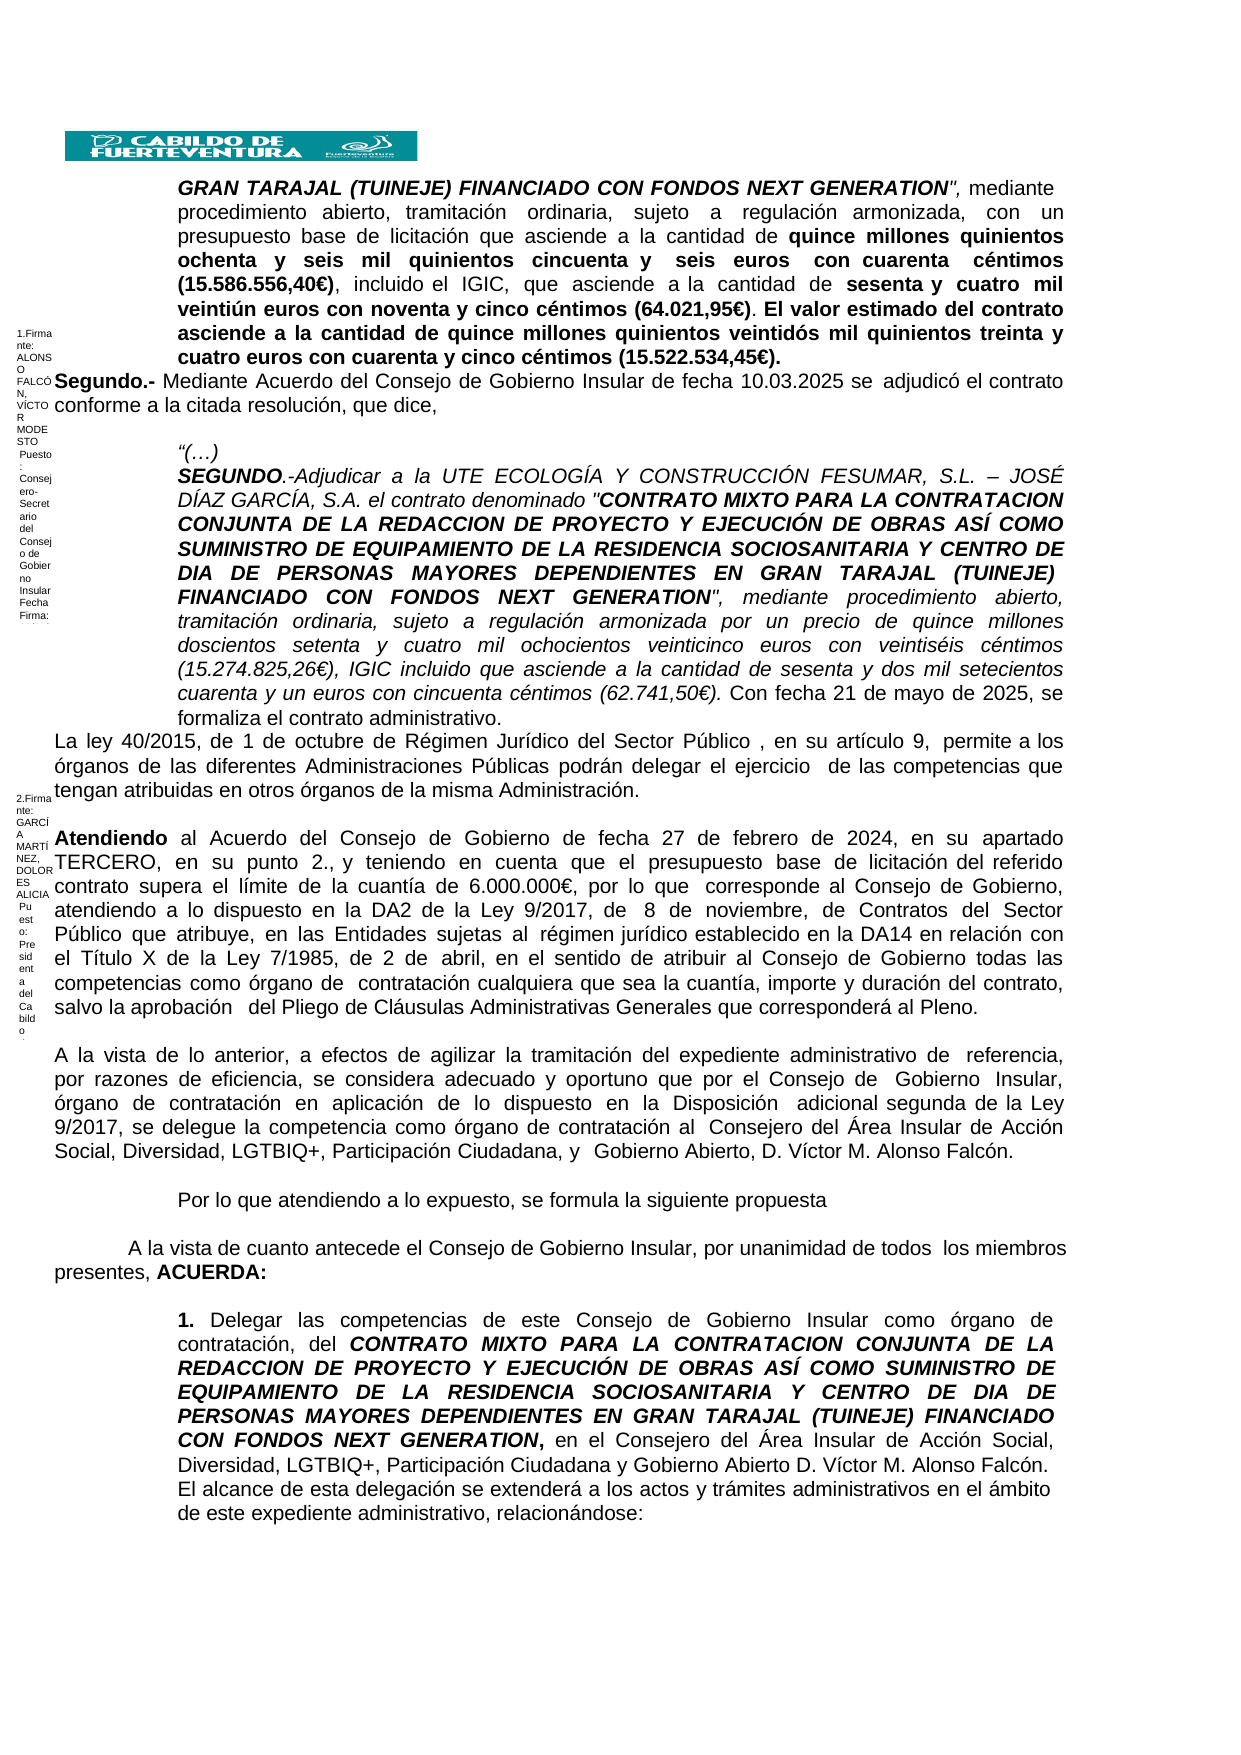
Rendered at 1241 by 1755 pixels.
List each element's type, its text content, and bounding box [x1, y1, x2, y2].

text “(…) [177, 440, 1241, 464]
text procedimiento abierto, tramitación ordinaria, sujeto a regulación armonizada, con un presupuesto base de licitación que asciende a la cantidad de quince millones quinientos ochenta y seis mil quinientos cincuenta y seis euros con cuarenta céntimos (15.586.556,40€), incluido el IGIC, que asciende a la cantidad de sesenta y cuatro mil veintiún euros con noventa y cinco céntimos (64.021,95€). El valor estimado del contrato asciende a la cantidad de quince millones quinientos veintidós mil quinientos treinta y cuatro euros con cuarenta y cinco céntimos (15.522.534,45€). [177, 200, 1064, 369]
text A la vista de cuanto antecede el Consejo de Gobierno Insular, por unanimidad de todos los miembros presentes, ACUERDA: [54, 1235, 1076, 1283]
text [14, 791, 53, 1040]
text [14, 327, 54, 623]
text La ley 40/2015, de 1 de octubre de Régimen Jurídico del Sector Público , en su artículo 9, permite a los órganos de las diferentes Administraciones Públicas podrán delegar el ejercicio de las competencias que tengan atribuidas en otros órganos de la misma Administración. [54, 729, 1064, 802]
text 1.Firmante: ALONSO FALCÓN, VÍCTOR MODESTO [17, 328, 54, 448]
picture [65, 131, 418, 161]
text Puesto: Consejero-Secretario del Consejo de Gobierno Insular Fecha Firma: 11/11/2025 09:57:08 [19, 448, 52, 623]
text A la vista de lo anterior, a efectos de agilizar la tramitación del expediente administrativo de referencia, por razones de eficiencia, se considera adecuado y oportuno que por el Consejo de Gobierno Insular, órgano de contratación en aplicación de lo dispuesto en la Disposición adicional segunda de la Ley 9/2017, se delegue la competencia como órgano de contratación al Consejero del Área Insular de Acción Social, Diversidad, LGTBIQ+, Participación Ciudadana, y Gobierno Abierto, D. Víctor M. Alonso Falcón. [54, 1043, 1064, 1163]
text FINANCIADO CON FONDOS NEXT GENERATION", mediante procedimiento abierto, tramitación ordinaria, sujeto a regulación armonizada por un precio de quince millones doscientos setenta y cuatro mil ochocientos veinticinco euros con veintiséis céntimos (15.274.825,26€), IGIC incluido que asciende a la cantidad de sesenta y dos mil setecientos cuarenta y un euros con cincuenta céntimos (62.741,50€). Con fecha 21 de mayo de 2025, se formaliza el contrato administrativo. [177, 584, 1064, 729]
text 1. Delegar las competencias de este Consejo de Gobierno Insular como órgano de contratación, del CONTRATO MIXTO PARA LA CONTRATACION CONJUNTA DE LA REDACCION DE PROYECTO Y EJECUCIÓN DE OBRAS ASÍ COMO SUMINISTRO DE EQUIPAMIENTO DE LA RESIDENCIA SOCIOSANITARIA Y CENTRO DE DIA DE PERSONAS MAYORES DEPENDIENTES EN GRAN TARAJAL (TUINEJE) FINANCIADO CON FONDOS NEXT GENERATION, en el Consejero del Área Insular de Acción Social, Diversidad, LGTBIQ+, Participación Ciudadana y Gobierno Abierto D. Víctor M. Alonso Falcón. El alcance de esta delegación se extenderá a los actos y trámites administrativos en el ámbito de este expediente administrativo, relacionándose: [177, 1307, 1064, 1525]
text Segundo.- Mediante Acuerdo del Consejo de Gobierno Insular de fecha 10.03.2025 se adjudicó el contrato conforme a la citada resolución, que dice, [54, 369, 1064, 417]
text Atendiendo al Acuerdo del Consejo de Gobierno de fecha 27 de febrero de 2024, en su apartado TERCERO, en su punto 2., y teniendo en cuenta que el presupuesto base de licitación del referido contrato supera el límite de la cuantía de 6.000.000€, por lo que corresponde al Consejo de Gobierno, atendiendo a lo dispuesto en la DA2 de la Ley 9/2017, de 8 de noviembre, de Contratos del Sector Público que atribuye, en las Entidades sujetas al régimen jurídico establecido en la DA14 en relación con el Título X de la Ley 7/1985, de 2 de abril, en el sentido de atribuir al Consejo de Gobierno todas las competencias como órgano de contratación cualquiera que sea la cuantía, importe y duración del contrato, salvo la aprobación del Pliego de Cláusulas Administrativas Generales que corresponderá al Pleno. [54, 825, 1064, 1019]
text 2.Firmante: GARCÍA MARTÍNEZ, DOLORES ALICIA [16, 793, 53, 901]
text SEGUNDO.-Adjudicar a la UTE ECOLOGÍA Y CONSTRUCCIÓN FESUMAR, S.L. – JOSÉ DÍAZ GARCÍA, S.A. el contrato denominado "CONTRATO MIXTO PARA LA CONTRATACION CONJUNTA DE LA REDACCION DE PROYECTO Y EJECUCIÓN DE OBRAS ASÍ COMO SUMINISTRO DE EQUIPAMIENTO DE LA RESIDENCIA SOCIOSANITARIA Y CENTRO DE DIA DE PERSONAS MAYORES DEPENDIENTES EN GRAN TARAJAL (TUINEJE) [177, 464, 1064, 584]
text GRAN TARAJAL (TUINEJE) FINANCIADO CON FONDOS NEXT GENERATION", mediante [177, 175, 1241, 199]
text Por lo que atendiendo a lo expuesto, se formula la siguiente propuesta [177, 1188, 1241, 1212]
picture [364, 1704, 984, 1725]
text Puesto: Presidenta del Cabildo de Fuerteventura Fecha Firma: 11/11/2025 10:04:12 [19, 901, 36, 1040]
